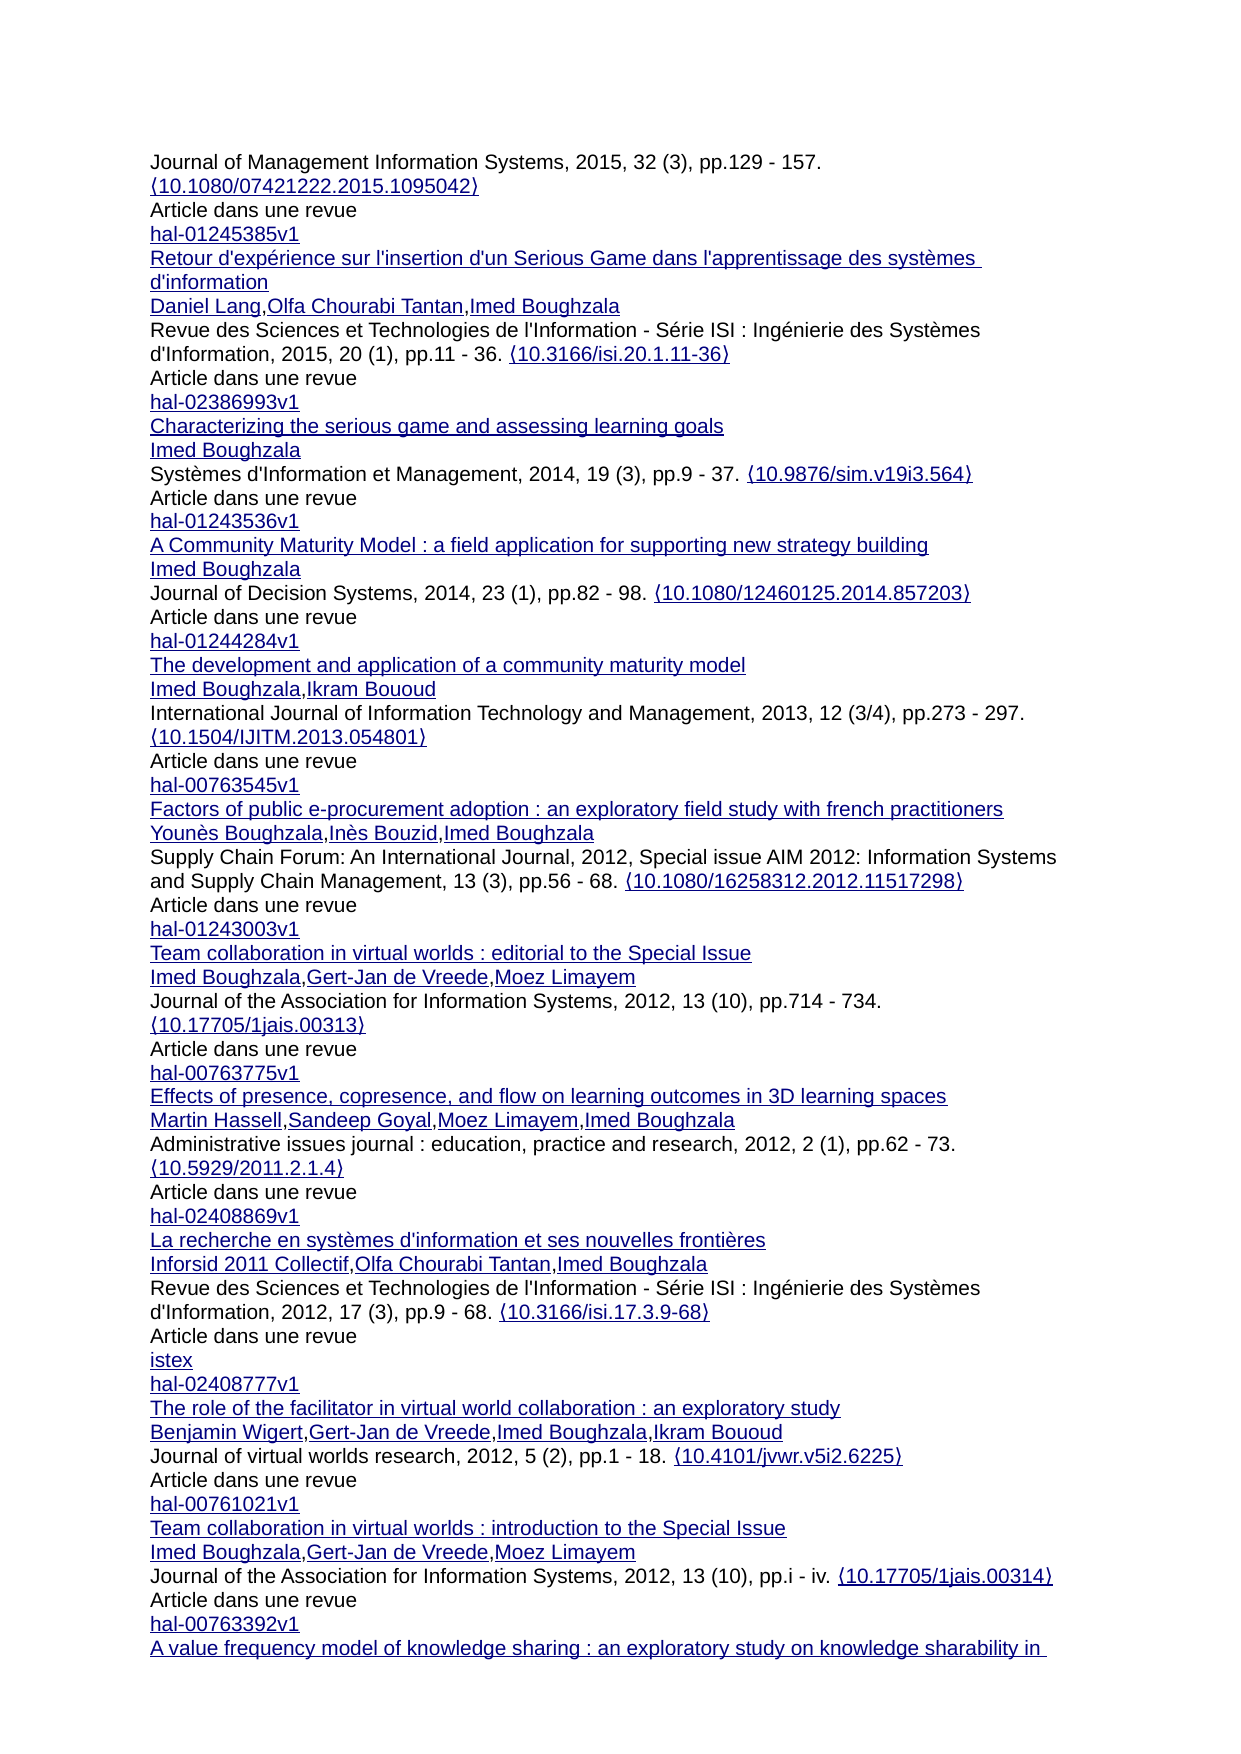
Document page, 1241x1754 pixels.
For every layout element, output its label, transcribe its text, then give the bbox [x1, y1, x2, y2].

table_cell The development and application of a community maturity model Imed Boughzala,Ikram Bououd International Journal of Information Technology and Management, 2013, 12 (3/4), pp.273 - 297. ⟨10.1504/IJITM.2013.054801⟩ Article dans une revue hal-00763545v1 [150, 653, 1090, 797]
table_cell A Community Maturity Model : a field application for supporting new strategy building Imed Boughzala Journal of Decision Systems, 2014, 23 (1), pp.82 - 98. ⟨10.1080/12460125.2014.857203⟩ Article dans une revue hal-01244284v1 [150, 533, 1090, 653]
table_cell La recherche en systèmes d'information et ses nouvelles frontières Inforsid 2011 Collectif,Olfa Chourabi Tantan,Imed Boughzala Revue des Sciences et Technologies de l'Information - Série ISI : Ingénierie des Systèmes d'Information, 2012, 17 (3), pp.9 - 68. ⟨10.3166/isi.17.3.9-68⟩ Article dans une revue istex hal-02408777v1 [150, 1228, 1090, 1396]
table_cell The role of the facilitator in virtual world collaboration : an exploratory study Benjamin Wigert,Gert-Jan de Vreede,Imed Boughzala,Ikram Bououd Journal of virtual worlds research, 2012, 5 (2), pp.1 - 18. ⟨10.4101/jvwr.v5i2.6225⟩ Article dans une revue hal-00761021v1 [150, 1396, 1090, 1516]
table_cell Effects of presence, copresence, and flow on learning outcomes in 3D learning spaces Martin Hassell,Sandeep Goyal,Moez Limayem,Imed Boughzala Administrative issues journal : education, practice and research, 2012, 2 (1), pp.62 - 73. ⟨10.5929/2011.2.1.4⟩ Article dans une revue hal-02408869v1 [150, 1084, 1090, 1228]
table_cell Factors of public e-procurement adoption : an exploratory field study with french practitioners Younès Boughzala,Inès Bouzid,Imed Boughzala Supply Chain Forum: An International Journal, 2012, Special issue AIM 2012: Information Systems and Supply Chain Management, 13 (3), pp.56 - 68. ⟨10.1080/16258312.2012.11517298⟩ Article dans une revue hal-01243003v1 [150, 797, 1090, 941]
table_cell Team collaboration in virtual worlds : introduction to the Special Issue Imed Boughzala,Gert-Jan de Vreede,Moez Limayem Journal of the Association for Information Systems, 2012, 13 (10), pp.i - iv. ⟨10.17705/1jais.00314⟩ Article dans une revue hal-00763392v1 [150, 1516, 1090, 1635]
table_cell Journal of Management Information Systems, 2015, 32 (3), pp.129 - 157. ⟨10.1080/07421222.2015.1095042⟩ Article dans une revue hal-01245385v1 [150, 150, 1090, 246]
table_cell Team collaboration in virtual worlds : editorial to the Special Issue Imed Boughzala,Gert-Jan de Vreede,Moez Limayem Journal of the Association for Information Systems, 2012, 13 (10), pp.714 - 734. ⟨10.17705/1jais.00313⟩ Article dans une revue hal-00763775v1 [150, 941, 1090, 1084]
table_cell Characterizing the serious game and assessing learning goals Imed Boughzala Systèmes d'Information et Management, 2014, 19 (3), pp.9 - 37. ⟨10.9876/sim.v19i3.564⟩ Article dans une revue hal-01243536v1 [150, 414, 1090, 533]
table_cell A value frequency model of knowledge sharing : an exploratory study on knowledge sharability in [150, 1635, 1090, 1659]
table_cell Retour d'expérience sur l'insertion d'un Serious Game dans l'apprentissage des systèmes d'information Daniel Lang,Olfa Chourabi Tantan,Imed Boughzala Revue des Sciences et Technologies de l'Information - Série ISI : Ingénierie des Systèmes d'Information, 2015, 20 (1), pp.11 - 36. ⟨10.3166/isi.20.1.11-36⟩ Article dans une revue hal-02386993v1 [150, 246, 1090, 413]
